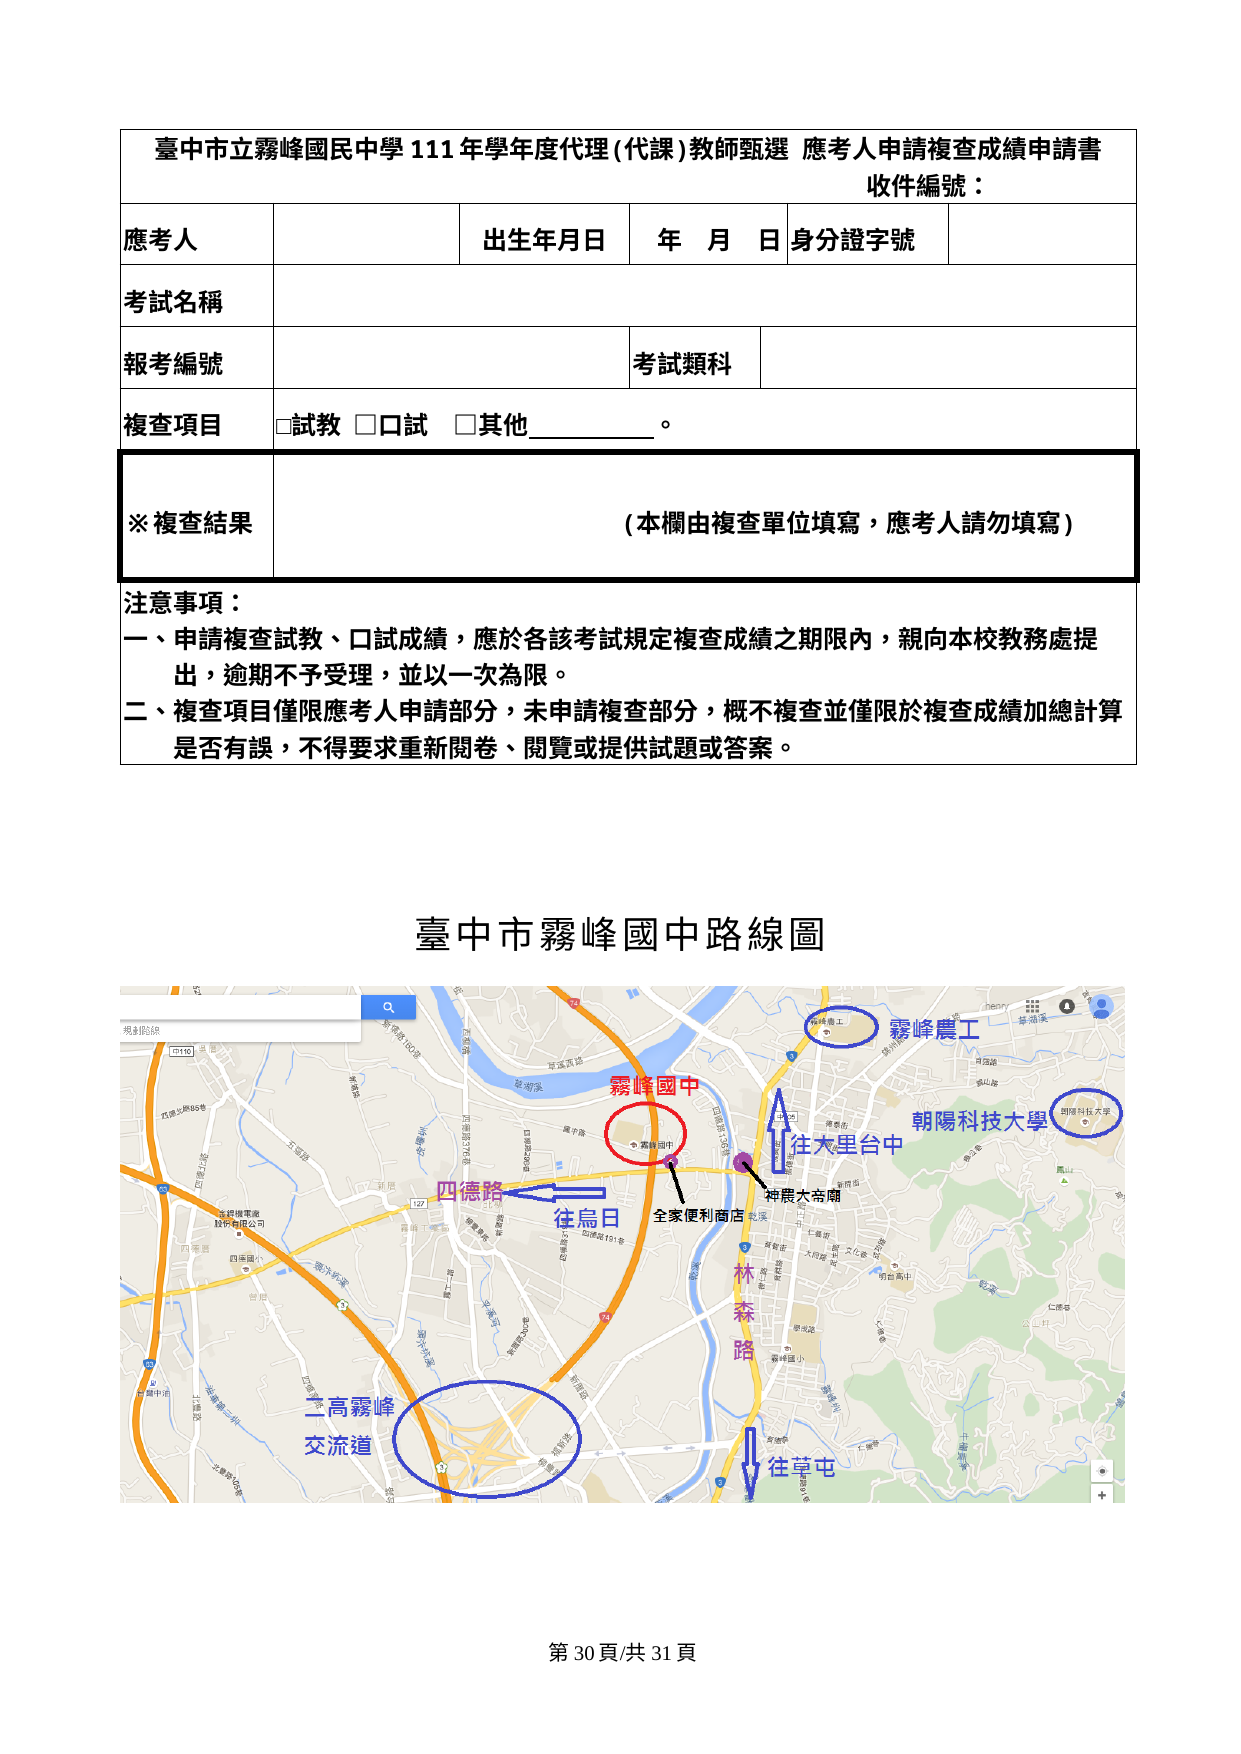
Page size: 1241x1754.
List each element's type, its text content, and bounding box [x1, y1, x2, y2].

table_cell [949, 204, 1136, 264]
table_cell ※複查結果 [123, 455, 273, 577]
table_cell 報考編號 [121, 327, 273, 387]
table_cell 考試名稱 [121, 265, 273, 326]
table_cell 身分證字號 [788, 204, 948, 264]
table_cell 應考人 [121, 204, 273, 264]
table_cell [274, 265, 1136, 326]
table_cell □試教 □口試 □其他 。 [274, 389, 1136, 449]
text 臺中市霧峰國中路線圖 [120, 890, 1120, 953]
table_cell [274, 204, 459, 264]
table_cell [274, 327, 629, 387]
table_cell 考試類科 [630, 327, 760, 387]
table_cell 複查項目 [121, 389, 273, 449]
table_cell 注意事項： 一、申請複查試教、口試成績，應於各該考試規定複查成績之期限內，親向本校教務處提出，逾期不予受理，並以一次為限。 二、複查項目僅限應考人申請部分，未申請複查部分，概不複查並僅限於複查成績加總計算是否有誤，不得要求重新閱卷、閱覽或提供試題或答案。 [121, 583, 1136, 764]
table_cell [761, 327, 1136, 387]
table_cell (本欄由複查單位填寫，應考人請勿填寫) [274, 455, 1134, 577]
table_cell 出生年月日 [460, 204, 629, 264]
table_header 臺中市立霧峰國民中學111年學年度代理(代課)教師甄選 應考人申請複查成績申請書 收件編號： [121, 130, 1136, 202]
table_cell 年 月 日 [630, 204, 787, 264]
